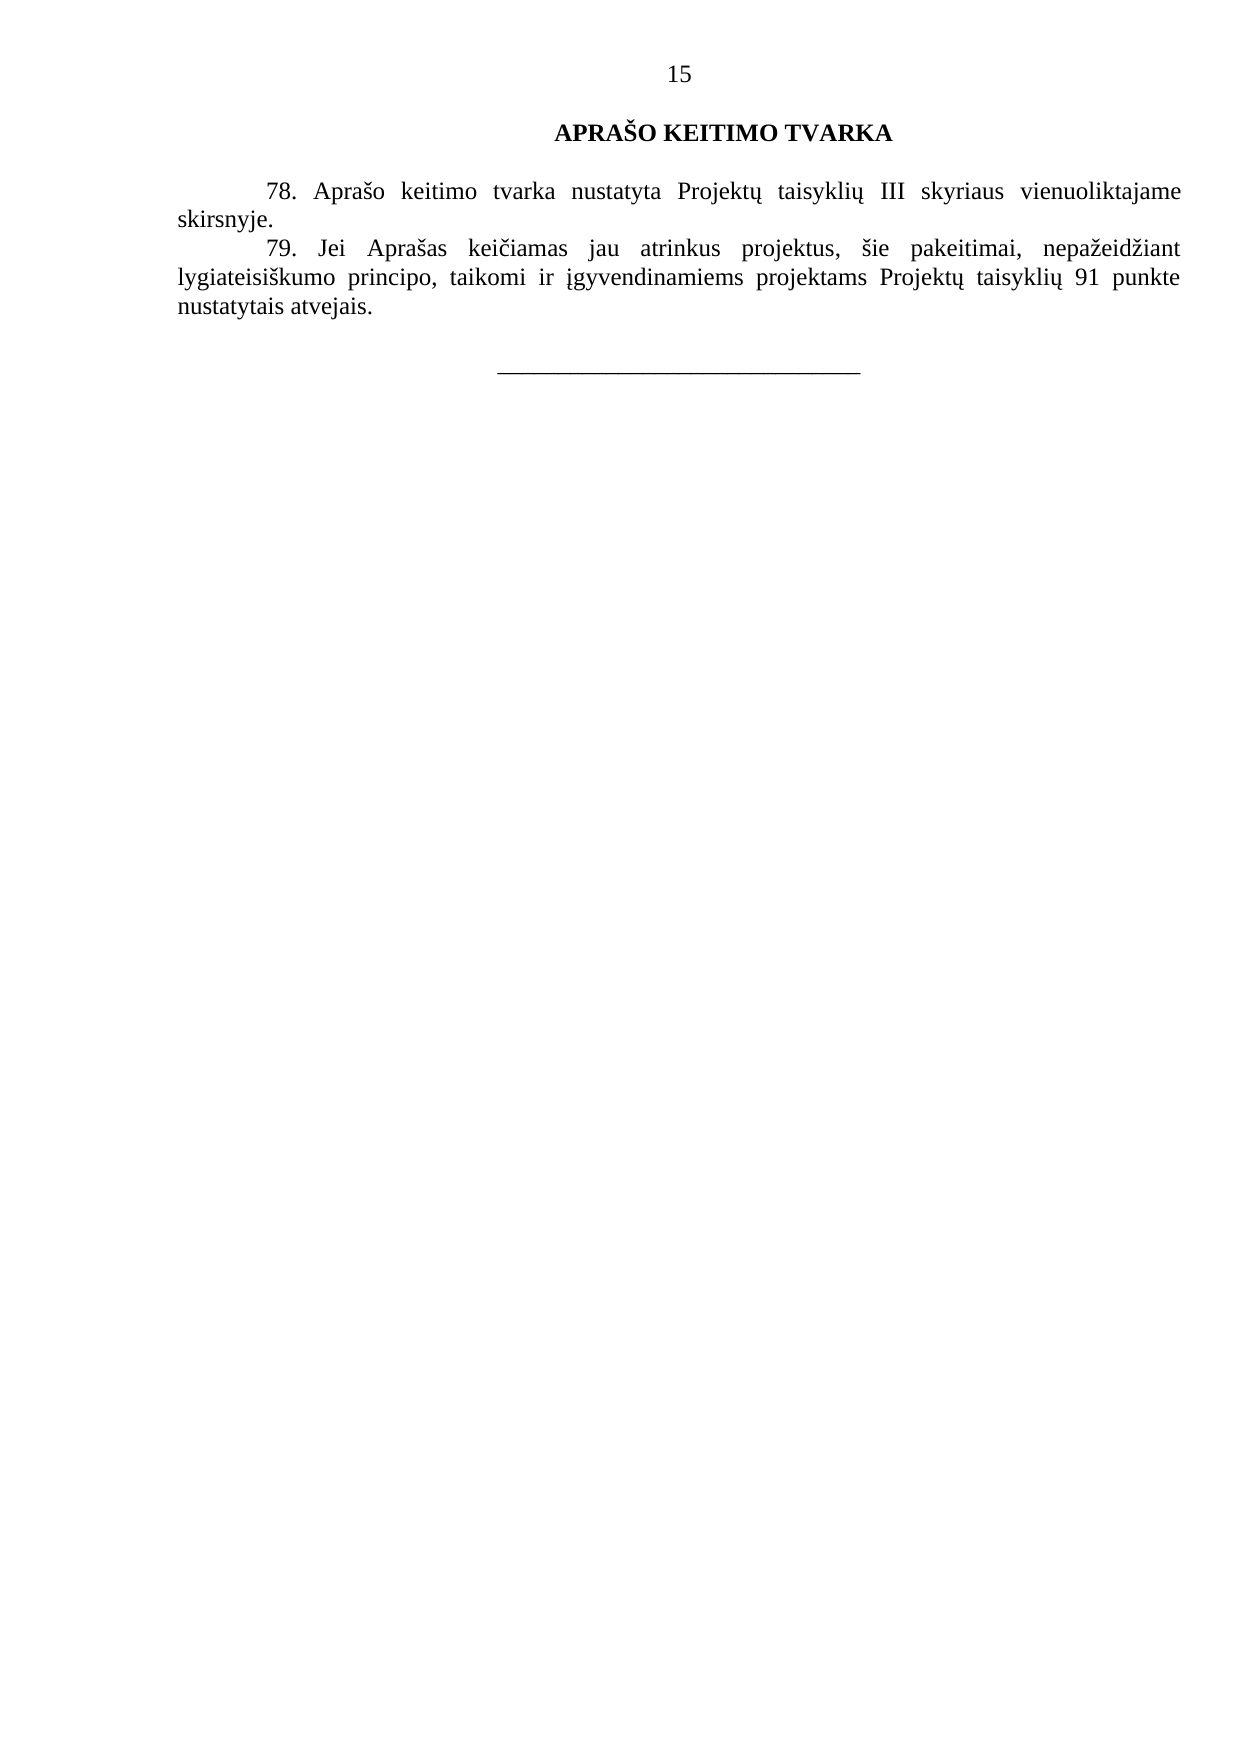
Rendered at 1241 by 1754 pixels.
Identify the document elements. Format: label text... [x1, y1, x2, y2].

text 78. Aprašo keitimo tvarka nustatyta Projektų taisyklių III skyriaus vienuoliktajame skirsnyje. [177, 176, 1181, 233]
text 79. Jei Aprašas keičiamas jau atrinkus projektus, šie pakeitimai, nepažeidžiant lygiateisiškumo principo, taikomi ir įgyvendinamiems projektams Projektų taisyklių 91 punkte nustatytais atvejais. [177, 233, 1181, 319]
text ______________________________ [177, 348, 1181, 377]
text APRAŠO KEITIMO TVARKA [177, 118, 1181, 147]
